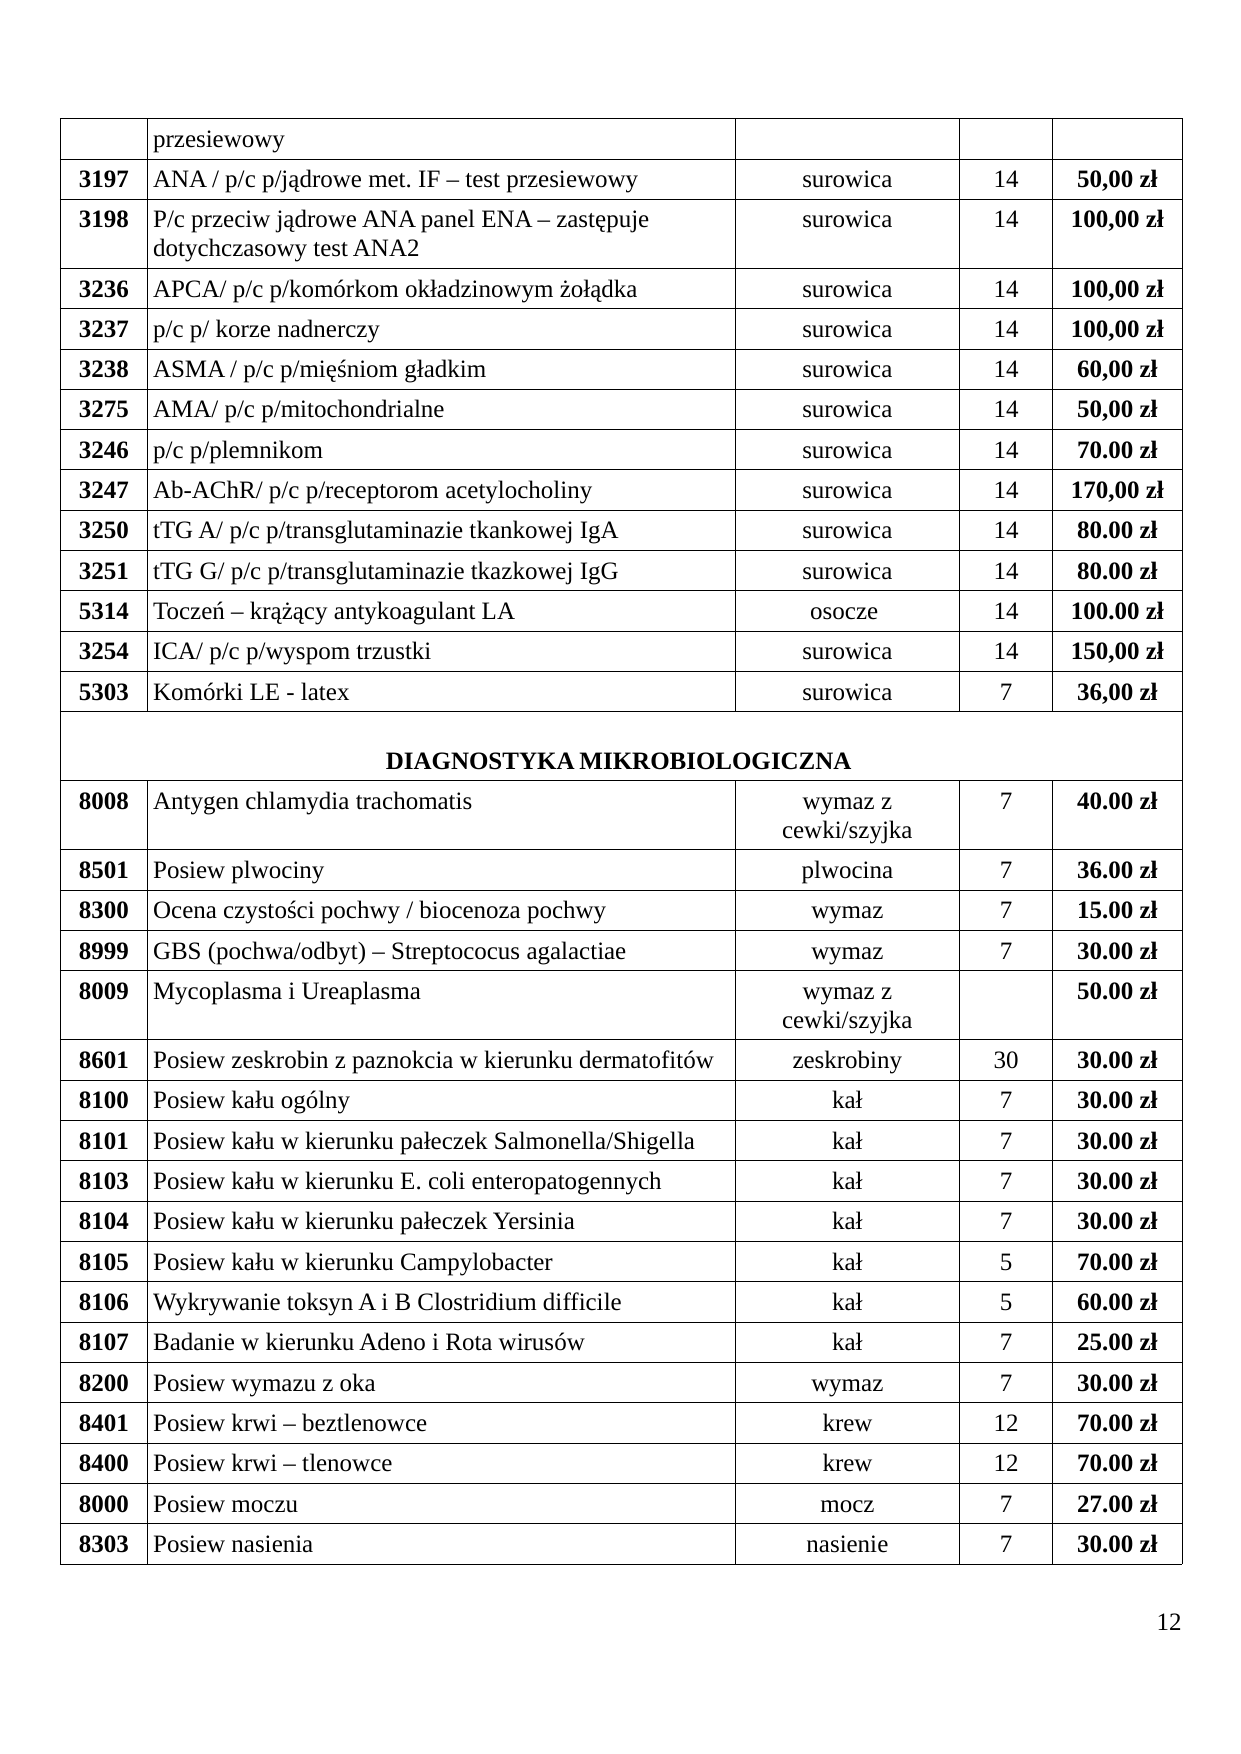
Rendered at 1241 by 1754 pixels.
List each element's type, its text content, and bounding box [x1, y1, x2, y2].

table_cell tTG G/ p/c p/transglutaminazie tkazkowej IgG [148, 551, 735, 590]
table_cell 8401 [61, 1403, 147, 1442]
table_cell 3275 [61, 390, 147, 429]
table_cell 8103 [61, 1161, 147, 1201]
table_cell [960, 119, 1052, 158]
table_cell 3198 [61, 200, 147, 268]
table_cell Ocena czystości pochwy / biocenoza pochwy [148, 891, 735, 930]
table_cell Komórki LE - latex [148, 672, 735, 711]
table_cell kał [736, 1323, 959, 1362]
table_cell tTG A/ p/c p/transglutaminazie tkankowej IgA [148, 511, 735, 550]
table_cell 50,00 zł [1053, 160, 1182, 199]
table_cell 70,00 zł [1053, 1403, 1182, 1442]
table_cell 50,00 zł [1053, 971, 1182, 1039]
table_cell 14 [960, 160, 1052, 199]
table_cell 40,00 zł [1053, 781, 1182, 849]
table_cell 5303 [61, 672, 147, 711]
table_cell 3236 [61, 269, 147, 308]
table_cell surowica [736, 350, 959, 389]
table_cell 14 [960, 632, 1052, 671]
table_cell kał [736, 1242, 959, 1281]
table_cell 3237 [61, 309, 147, 348]
table_cell surowica [736, 309, 959, 348]
table_cell ASMA / p/c p/mięśniom gładkim [148, 350, 735, 389]
table_cell 100,00 zł [1053, 200, 1182, 268]
table_cell 5314 [61, 591, 147, 631]
table_cell 14 [960, 350, 1052, 389]
table_cell Toczeń – krążący antykoagulant LA [148, 591, 735, 631]
table_cell 14 [960, 511, 1052, 550]
table_cell 3254 [61, 632, 147, 671]
table_cell Posiew krwi – beztlenowce [148, 1403, 735, 1442]
table_cell 14 [960, 470, 1052, 510]
table_cell 7 [960, 1524, 1052, 1563]
table_cell 8999 [61, 931, 147, 970]
table_cell przesiewowy [148, 119, 735, 158]
table_cell 8107 [61, 1323, 147, 1362]
table_cell 100,00 zł [1053, 591, 1182, 631]
table_cell 8400 [61, 1444, 147, 1483]
table_cell 36,00 zł [1053, 850, 1182, 890]
table_cell surowica [736, 551, 959, 590]
table_cell wymaz z cewki/szyjka [736, 781, 959, 849]
table_cell 7 [960, 672, 1052, 711]
table_cell 12 [960, 1444, 1052, 1483]
table_cell 14 [960, 269, 1052, 308]
table_cell 7 [960, 1202, 1052, 1241]
table_cell 8106 [61, 1282, 147, 1322]
table_cell 3238 [61, 350, 147, 389]
table_cell surowica [736, 632, 959, 671]
table_cell kał [736, 1121, 959, 1160]
table_cell 14 [960, 200, 1052, 268]
table_cell osocze [736, 591, 959, 631]
table_cell 5 [960, 1282, 1052, 1322]
table_cell APCA/ p/c p/komórkom okładzinowym żołądka [148, 269, 735, 308]
table_cell surowica [736, 430, 959, 469]
table_cell kał [736, 1161, 959, 1201]
table_cell 3197 [61, 160, 147, 199]
table_cell 80,00 zł [1053, 551, 1182, 590]
table_cell nasienie [736, 1524, 959, 1563]
table_cell 7 [960, 1323, 1052, 1362]
table_cell 170,00 zł [1053, 470, 1182, 510]
table_cell 70,00 zł [1053, 430, 1182, 469]
table_cell 3247 [61, 470, 147, 510]
table_cell 8008 [61, 781, 147, 849]
table_cell 8000 [61, 1484, 147, 1523]
table_cell 8601 [61, 1040, 147, 1080]
table_cell 15,00 zł [1053, 891, 1182, 930]
table_cell Posiew kału w kierunku pałeczek Yersinia [148, 1202, 735, 1241]
table_cell 30,00 zł [1053, 1081, 1182, 1120]
table_cell 14 [960, 551, 1052, 590]
table_cell DIAGNOSTYKA MIKROBIOLOGICZNA [61, 712, 1182, 780]
table_cell plwocina [736, 850, 959, 890]
table_cell Antygen chlamydia trachomatis [148, 781, 735, 849]
table_cell wymaz [736, 1363, 959, 1402]
table_cell 36,00 zł [1053, 672, 1182, 711]
table_cell 7 [960, 1081, 1052, 1120]
table_cell 14 [960, 390, 1052, 429]
table_cell surowica [736, 390, 959, 429]
table_cell 8200 [61, 1363, 147, 1402]
table_cell [1053, 119, 1182, 158]
table_cell wymaz [736, 891, 959, 930]
table_cell 8105 [61, 1242, 147, 1281]
table_cell ICA/ p/c p/wyspom trzustki [148, 632, 735, 671]
table_cell Wykrywanie toksyn A i B Clostridium difficile [148, 1282, 735, 1322]
table_cell 150,00 zł [1053, 632, 1182, 671]
table_cell 60,00 zł [1053, 350, 1182, 389]
table_cell 8303 [61, 1524, 147, 1563]
table_cell 7 [960, 931, 1052, 970]
table_cell 7 [960, 781, 1052, 849]
table_cell 27,00 zł [1053, 1484, 1182, 1523]
table_cell ANA / p/c p/jądrowe met. IF – test przesiewowy [148, 160, 735, 199]
table_cell Posiew moczu [148, 1484, 735, 1523]
table_cell 60,00 zł [1053, 1282, 1182, 1322]
table_cell 8501 [61, 850, 147, 890]
table_cell 30,00 zł [1053, 931, 1182, 970]
table_cell 8101 [61, 1121, 147, 1160]
table_cell [960, 971, 1052, 1039]
table_cell 8009 [61, 971, 147, 1039]
table_cell Posiew kału w kierunku E. coli enteropatogennych [148, 1161, 735, 1201]
table_cell Posiew kału w kierunku Campylobacter [148, 1242, 735, 1281]
table_cell Posiew krwi – tlenowce [148, 1444, 735, 1483]
table_cell 7 [960, 1121, 1052, 1160]
table_cell 30,00 zł [1053, 1524, 1182, 1563]
table_cell wymaz z cewki/szyjka [736, 971, 959, 1039]
table_cell 3246 [61, 430, 147, 469]
table_cell 14 [960, 591, 1052, 631]
table_cell [61, 119, 147, 158]
table_cell 30,00 zł [1053, 1161, 1182, 1201]
table_cell surowica [736, 511, 959, 550]
table_cell GBS (pochwa/odbyt) – Streptococus agalactiae [148, 931, 735, 970]
table_cell AMA/ p/c p/mitochondrialne [148, 390, 735, 429]
table_cell surowica [736, 672, 959, 711]
table_cell wymaz [736, 931, 959, 970]
table_cell 7 [960, 1363, 1052, 1402]
table_cell 100,00 zł [1053, 269, 1182, 308]
table_cell Badanie w kierunku Adeno i Rota wirusów [148, 1323, 735, 1362]
table_cell mocz [736, 1484, 959, 1523]
table_cell 70,00 zł [1053, 1444, 1182, 1483]
table_cell surowica [736, 160, 959, 199]
table_cell 30,00 zł [1053, 1040, 1182, 1080]
table_cell 7 [960, 1484, 1052, 1523]
table_cell surowica [736, 470, 959, 510]
table_cell 50,00 zł [1053, 390, 1182, 429]
table_cell surowica [736, 269, 959, 308]
table_cell 80,00 zł [1053, 511, 1182, 550]
table_cell Posiew plwociny [148, 850, 735, 890]
table_cell 7 [960, 850, 1052, 890]
table_cell 12 [960, 1403, 1052, 1442]
table_cell 8300 [61, 891, 147, 930]
table_cell kał [736, 1282, 959, 1322]
table_cell kał [736, 1202, 959, 1241]
table_cell 8100 [61, 1081, 147, 1120]
table_cell 30,00 zł [1053, 1363, 1182, 1402]
table_cell [736, 119, 959, 158]
table_cell 14 [960, 430, 1052, 469]
table_cell Mycoplasma i Ureaplasma [148, 971, 735, 1039]
table_cell Posiew kału ogólny [148, 1081, 735, 1120]
table_cell Posiew wymazu z oka [148, 1363, 735, 1402]
table_cell Ab-AChR/ p/c p/receptorom acetylocholiny [148, 470, 735, 510]
table_cell krew [736, 1403, 959, 1442]
table_cell 70,00 zł [1053, 1242, 1182, 1281]
table_cell p/c p/plemnikom [148, 430, 735, 469]
table_cell zeskrobiny [736, 1040, 959, 1080]
table_cell 30,00 zł [1053, 1202, 1182, 1241]
table_cell Posiew kału w kierunku pałeczek Salmonella/Shigella [148, 1121, 735, 1160]
table_cell 3251 [61, 551, 147, 590]
table_cell 7 [960, 1161, 1052, 1201]
table_cell surowica [736, 200, 959, 268]
table_cell 7 [960, 891, 1052, 930]
table_cell 3250 [61, 511, 147, 550]
table_cell P/c przeciw jądrowe ANA panel ENA – zastępuje dotychczasowy test ANA2 [148, 200, 735, 268]
table_cell 14 [960, 309, 1052, 348]
table_cell Posiew zeskrobin z paznokcia w kierunku dermatofitów [148, 1040, 735, 1080]
table_cell p/c p/ korze nadnerczy [148, 309, 735, 348]
table_cell 5 [960, 1242, 1052, 1281]
table_cell krew [736, 1444, 959, 1483]
table_cell Posiew nasienia [148, 1524, 735, 1563]
table_cell 100,00 zł [1053, 309, 1182, 348]
table_cell 25,00 zł [1053, 1323, 1182, 1362]
table_cell kał [736, 1081, 959, 1120]
table_cell 30,00 zł [1053, 1121, 1182, 1160]
table_cell 30 [960, 1040, 1052, 1080]
table_cell 8104 [61, 1202, 147, 1241]
